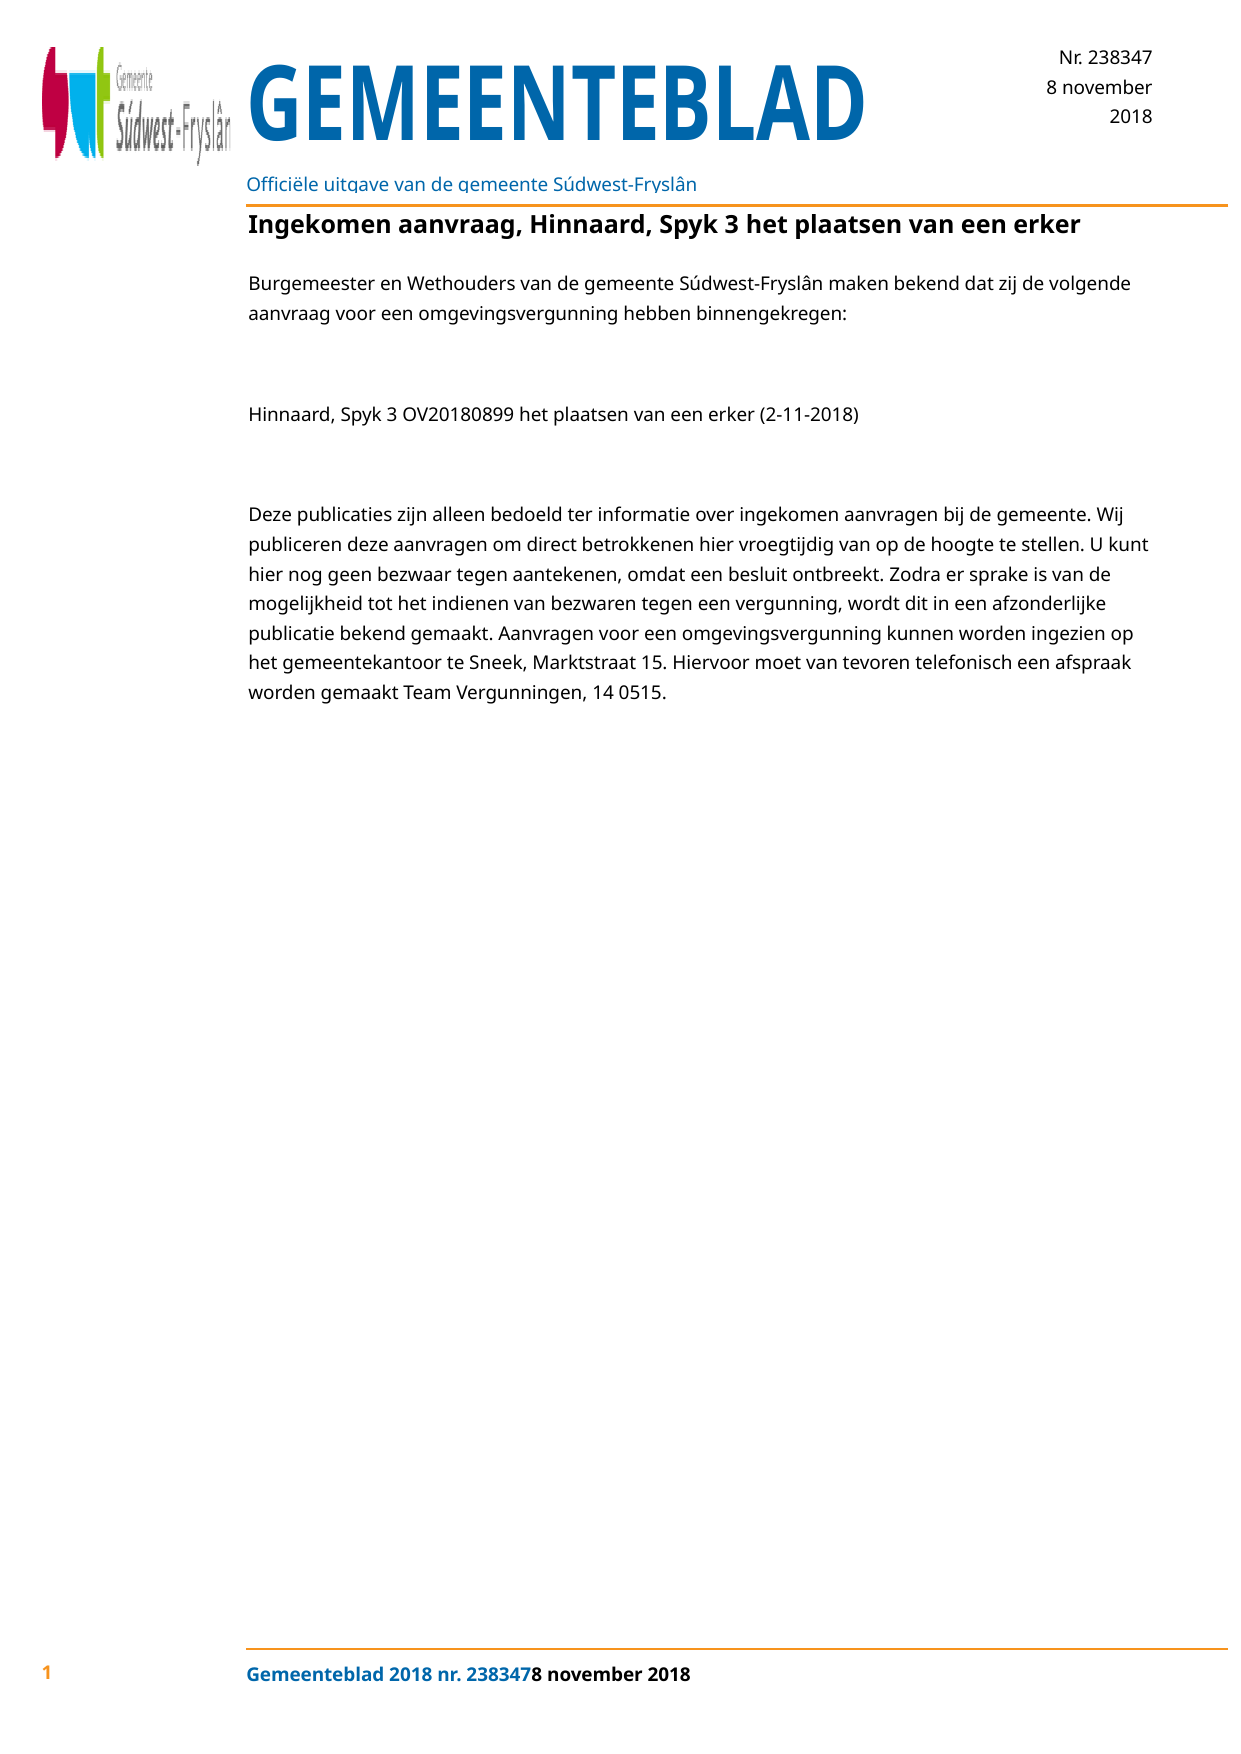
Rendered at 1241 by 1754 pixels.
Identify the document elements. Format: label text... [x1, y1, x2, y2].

text Deze publicaties zijn alleen bedoeld ter informatie over ingekomen aanvragen bij de gemeente. Wij publiceren deze aanvragen om direct betrokkenen hier vroegtijdig van op de hoogte te stellen. U kunt hier nog geen bezwaar tegen aantekenen, omdat een besluit ontbreekt. Zodra er sprake is van de mogelijkheid tot het indienen van bezwaren tegen een vergunning, wordt dit in een afzonderlijke publicatie bekend gemaakt. Aanvragen voor een omgevingsvergunning kunnen worden ingezien op het gemeentekantoor te Sneek, Marktstraat 15. Hiervoor moet van tevoren telefonisch een afspraak worden gemaakt Team Vergunningen, 14 0515. [248, 502, 1152, 705]
text Burgemeester en Wethouders van de gemeente Súdwest-Fryslân maken bekend dat zij de volgende aanvraag voor een omgevingsvergunning hebben binnengekregen: [248, 270, 1152, 326]
text Hinnaard, Spyk 3 OV20180899 het plaatsen van een erker (2-11-2018) [248, 401, 1152, 426]
text Ingekomen aanvraag, Hinnaard, Spyk 3 het plaatsen van een erker [248, 207, 1152, 241]
picture [41, 47, 231, 172]
